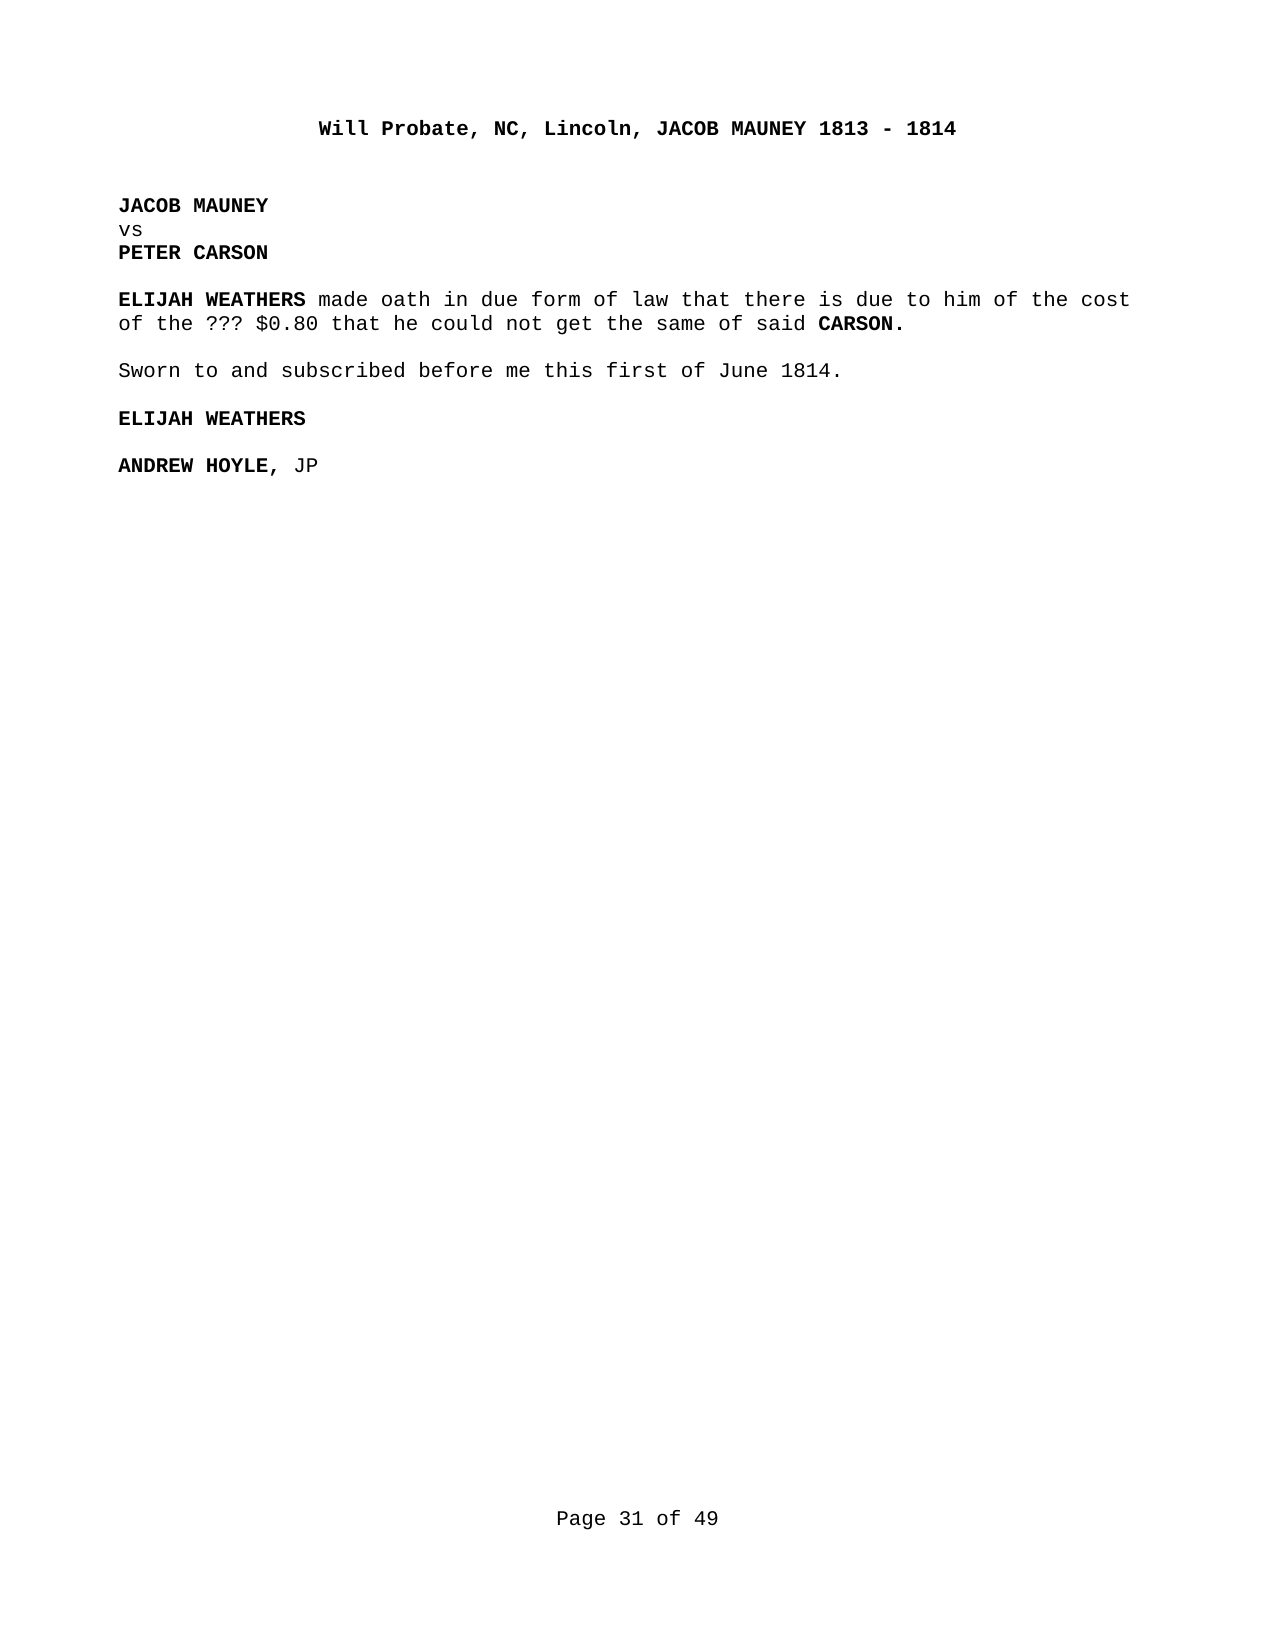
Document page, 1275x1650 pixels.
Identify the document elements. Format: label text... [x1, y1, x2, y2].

text Peter Carson [118, 242, 1157, 266]
text Elijah weathers made oath in due form of law that there is due to him of the cost of the ??? $0.80 that he could not get the same of said Carson. [118, 289, 1157, 337]
text Andrew Hoyle, JP [118, 455, 1157, 479]
text Elijah Weathers [118, 408, 1157, 431]
text vs [118, 218, 1157, 242]
text Jacob Mauney [118, 195, 1157, 218]
text Sworn to and subscribed before me this first of June 1814. [118, 360, 1157, 384]
